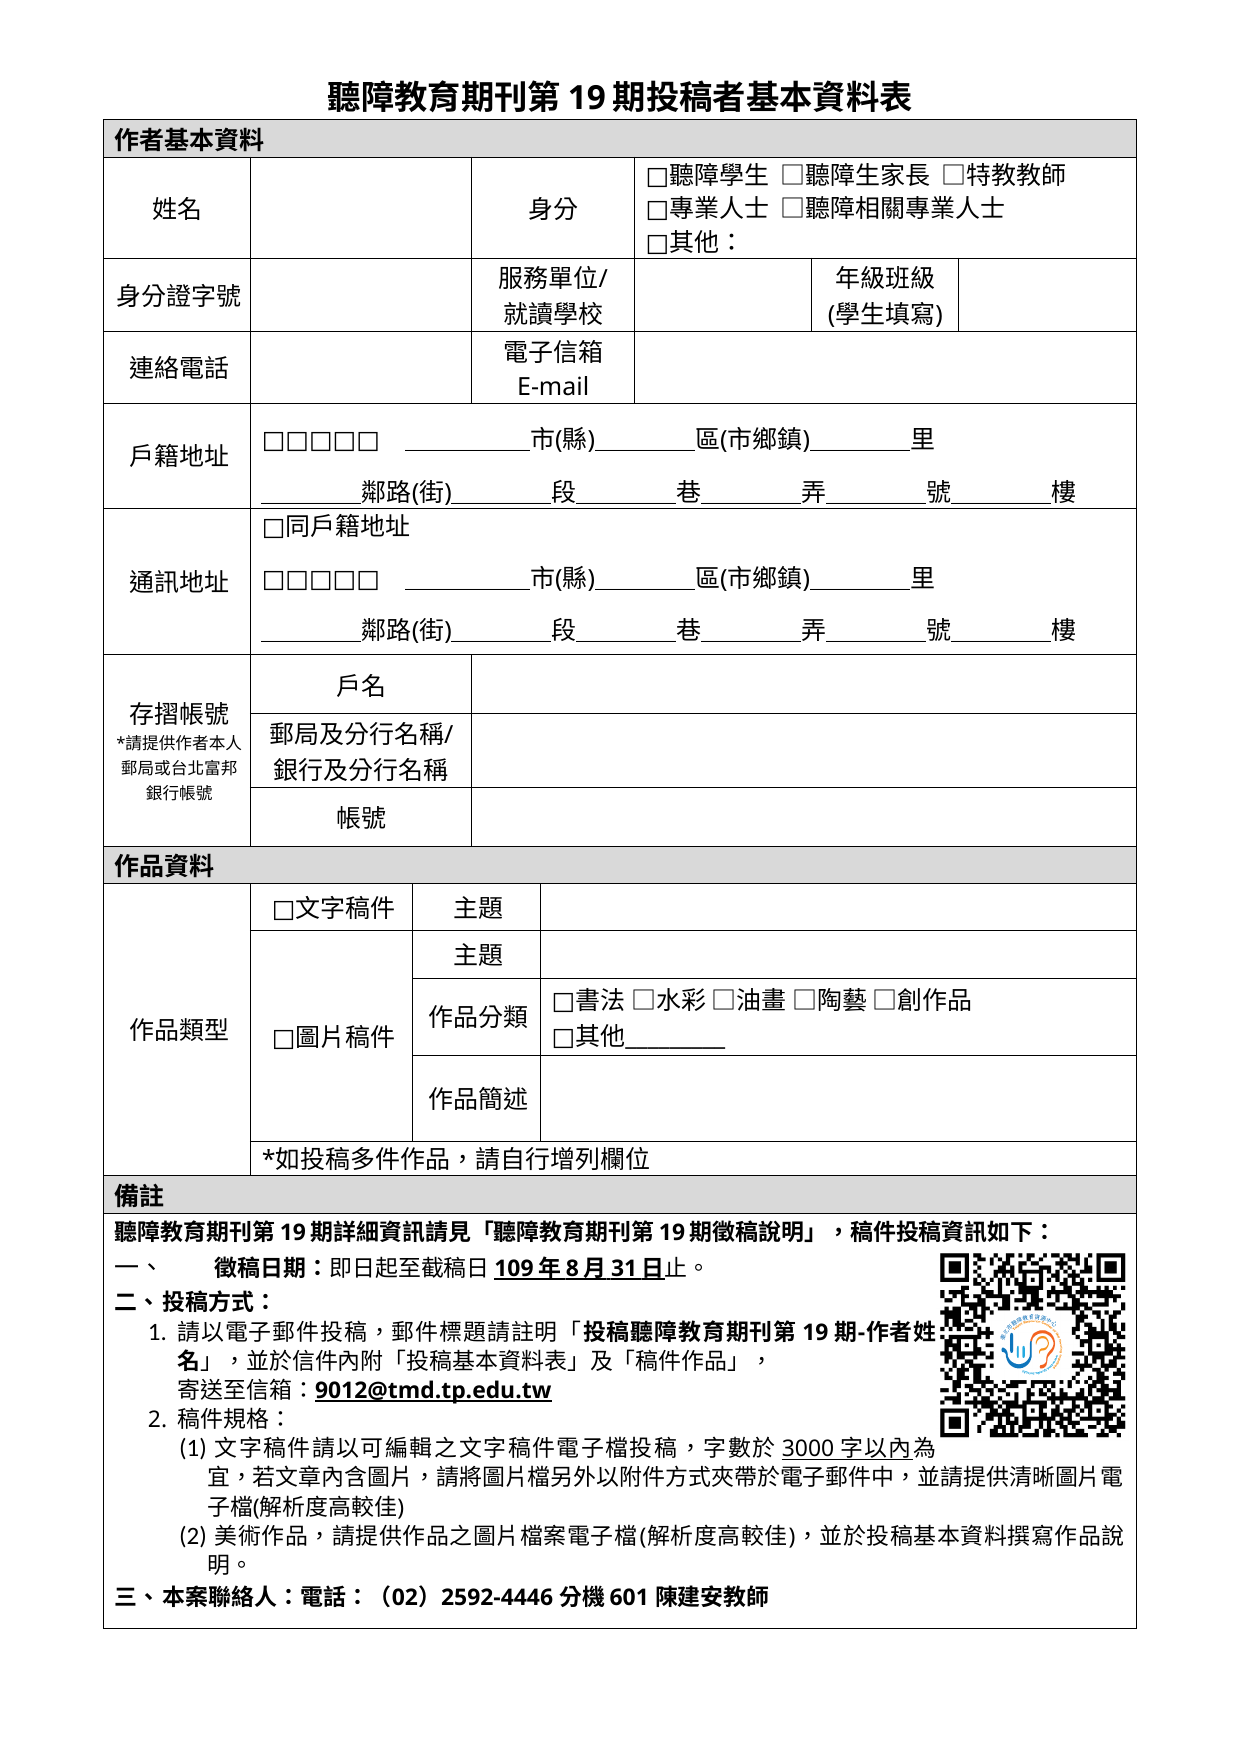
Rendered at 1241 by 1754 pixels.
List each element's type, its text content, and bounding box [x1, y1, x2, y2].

table_cell 服務單位/ 就讀學校 [472, 259, 634, 331]
table_cell [251, 332, 471, 402]
table_cell 作品資料 [104, 847, 1136, 883]
table_cell 身分證字號 [104, 259, 250, 331]
table_cell 作品簡述 [413, 1056, 540, 1141]
table_cell 作品類型 [104, 884, 250, 1175]
table_cell [472, 788, 1136, 846]
table_cell 身分 [472, 158, 634, 258]
table_cell [959, 259, 1136, 331]
table_cell □聽障學生 □聽障生家長 □特教教師 □專業人士 □聽障相關專業人士 □其他： [635, 158, 1136, 258]
table_cell 電子信箱 E-mail [472, 332, 634, 402]
table_cell 戶籍地址 [104, 404, 250, 508]
table_cell [541, 931, 1136, 978]
table_cell [635, 332, 1136, 402]
table_cell □□□□□ ＿＿＿＿＿市(縣)＿＿＿＿區(市鄉鎮)＿＿＿＿里 ＿＿＿＿鄰路(街)＿＿＿＿段＿＿＿＿巷＿＿＿＿弄＿＿＿＿號＿＿＿＿樓 [251, 404, 1136, 508]
table_cell 通訊地址 [104, 509, 250, 654]
table_cell 存摺帳號 *請提供作者本人郵局或台北富邦銀行帳號 [104, 655, 250, 846]
table_cell [472, 714, 1136, 787]
table_cell [541, 1056, 1136, 1141]
table_cell 聽障教育期刊第19期詳細資訊請見「聽障教育期刊第19期徵稿說明」，稿件投稿資訊如下： 徵稿日期：即日起至截稿日109年8月31日止。 投稿方式： 請以電子郵件投稿，郵件標題請註明「投稿聽障教育期刊第19期-作者姓名」，並於信件內附「投稿基本資料表」及「稿件作品」， 寄送至信箱：9012@tmd.tp.edu.tw 稿件規格： 文字稿件請以可編輯之文字稿件電子檔投稿，字數於3000字以內為宜，若文章內含圖片，請將圖片檔另外以附件方式夾帶於電子郵件中，並請提供清晰圖片電子檔(解析度高較佳) 美術作品，請提供作品之圖片檔案電子檔(解析度高較佳)，並於投稿基本資料撰寫作品說明。 本案聯絡人：電話：（02）2592-4446 分機601 陳建安教師 [104, 1214, 1136, 1628]
table_cell □圖片稿件 [251, 931, 412, 1141]
table_cell 姓名 [104, 158, 250, 258]
table_header 作者基本資料 [104, 120, 1136, 157]
table_cell 郵局及分行名稱/銀行及分行名稱 [251, 714, 471, 787]
table_cell [251, 158, 471, 258]
table_cell 作品分類 [413, 979, 540, 1055]
table_cell 主題 [413, 931, 540, 978]
table_cell □書法 □水彩 □油畫 □陶藝 □創作品 □其他_________ [541, 979, 1136, 1055]
table_cell [251, 259, 471, 331]
table_cell 年級班級 (學生填寫) [812, 259, 958, 331]
table_cell 主題 [413, 884, 540, 930]
table_cell 帳號 [251, 788, 471, 846]
table_cell 戶名 [251, 655, 471, 713]
text 聽障教育期刊第19期投稿者基本資料表 [89, 71, 1152, 119]
table_cell □文字稿件 [251, 884, 412, 930]
table_cell 連絡電話 [104, 332, 250, 402]
table_cell *如投稿多件作品，請自行增列欄位 [251, 1142, 1136, 1175]
table_cell [635, 259, 811, 331]
picture [936, 1249, 1129, 1441]
table_cell □同戶籍地址 □□□□□ ＿＿＿＿＿市(縣)＿＿＿＿區(市鄉鎮)＿＿＿＿里 ＿＿＿＿鄰路(街)＿＿＿＿段＿＿＿＿巷＿＿＿＿弄＿＿＿＿號＿＿＿＿樓 [251, 509, 1136, 654]
table_cell [472, 655, 1136, 713]
table_cell [541, 884, 1136, 930]
table_cell 備註 [104, 1176, 1136, 1213]
